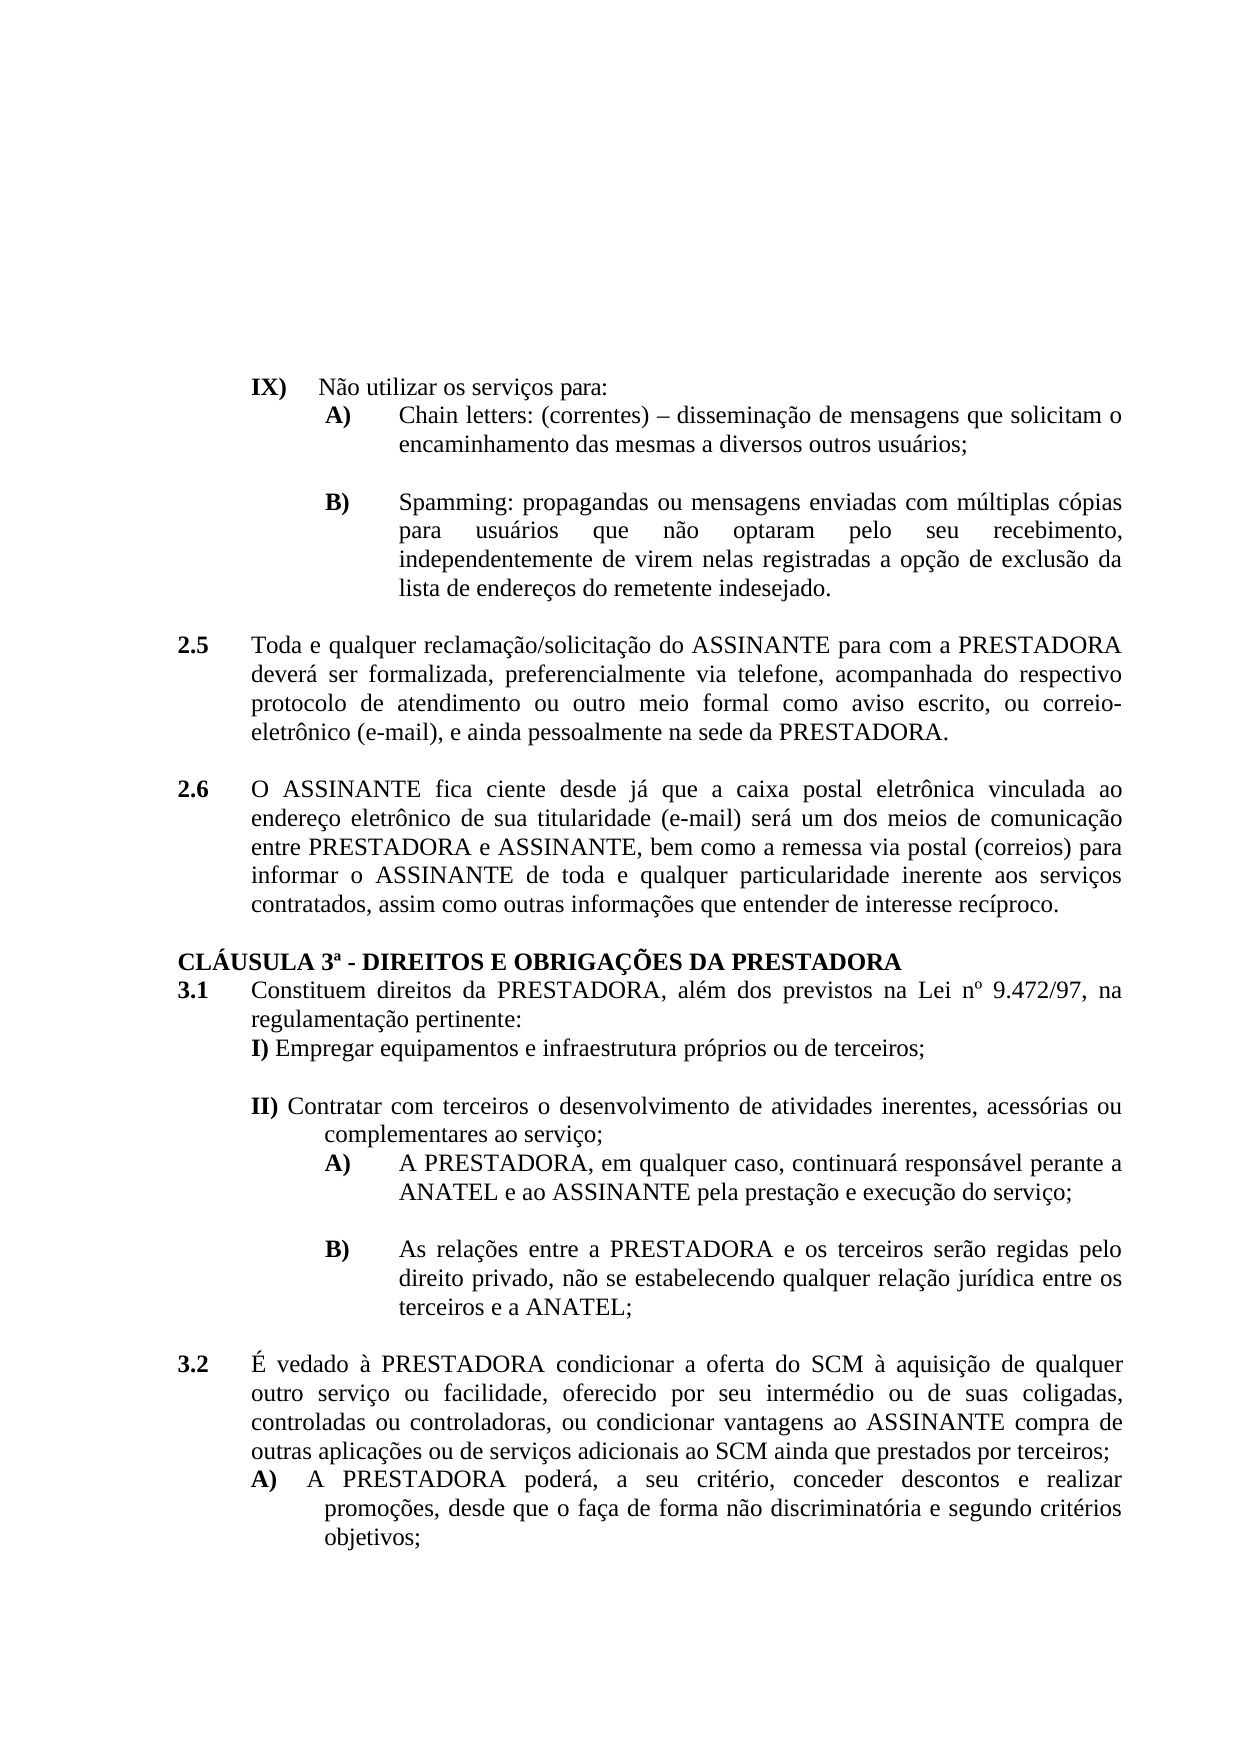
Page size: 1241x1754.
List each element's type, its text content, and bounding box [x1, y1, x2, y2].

list Constituem direitos da PRESTADORA, além dos previstos na Lei nº 9.472/97, na regulamentação pertinente: [177, 976, 1123, 1033]
list Spamming: propagandas ou mensagens enviadas com múltiplas cópias para usuários que não optaram pelo seu recebimento, independentemente de virem nelas registradas a opção de exclusão da lista de endereços do remetente indesejado. [325, 487, 1123, 602]
list É vedado à PRESTADORA condicionar a oferta do SCM à aquisição de qualquer outro serviço ou facilidade, oferecido por seu intermédio ou de suas coligadas, controladas ou controladoras, ou condicionar vantagens ao ASSINANTE compra de outras aplicações ou de serviços adicionais ao SCM ainda que prestados por terceiros; [177, 1349, 1123, 1464]
list Toda e qualquer reclamação/solicitação do ASSINANTE para com a PRESTADORA deverá ser formalizada, preferencialmente via telefone, acompanhada do respectivo protocolo de atendimento ou outro meio formal como aviso escrito, ou correio- eletrônico (e-mail), e ainda pessoalmente na sede da PRESTADORA. [177, 631, 1123, 746]
list Empregar equipamentos e infraestrutura próprios ou de terceiros; [251, 1033, 1134, 1062]
list Não utilizar os serviços para: [251, 372, 1134, 401]
list As relações entre a PRESTADORA e os terceiros serão regidas pelo direito privado, não se estabelecendo qualquer relação jurídica entre os terceiros e a ANATEL; [325, 1234, 1123, 1321]
text A) A PRESTADORA poderá, a seu critério, conceder descontos e realizar promoções, desde que o faça de forma não discriminatória e segundo critérios objetivos; [251, 1464, 1123, 1551]
list Contratar com terceiros o desenvolvimento de atividades inerentes, acessórias ou complementares ao serviço; [251, 1091, 1123, 1148]
list O ASSINANTE fica ciente desde já que a caixa postal eletrônica vinculada ao endereço eletrônico de sua titularidade (e-mail) será um dos meios de comunicação entre PRESTADORA e ASSINANTE, bem como a remessa via postal (correios) para informar o ASSINANTE de toda e qualquer particularidade inerente aos serviços contratados, assim como outras informações que entender de interesse recíproco. [177, 774, 1123, 918]
list Chain letters: (correntes) – disseminação de mensagens que solicitam o encaminhamento das mesmas a diversos outros usuários; [325, 401, 1123, 458]
list A PRESTADORA, em qualquer caso, continuará responsável perante a ANATEL e ao ASSINANTE pela prestação e execução do serviço; [324, 1148, 1123, 1206]
subtitle CLÁUSULA 3ª - DIREITOS E OBRIGAÇÕES DA PRESTADORA [177, 947, 1134, 976]
